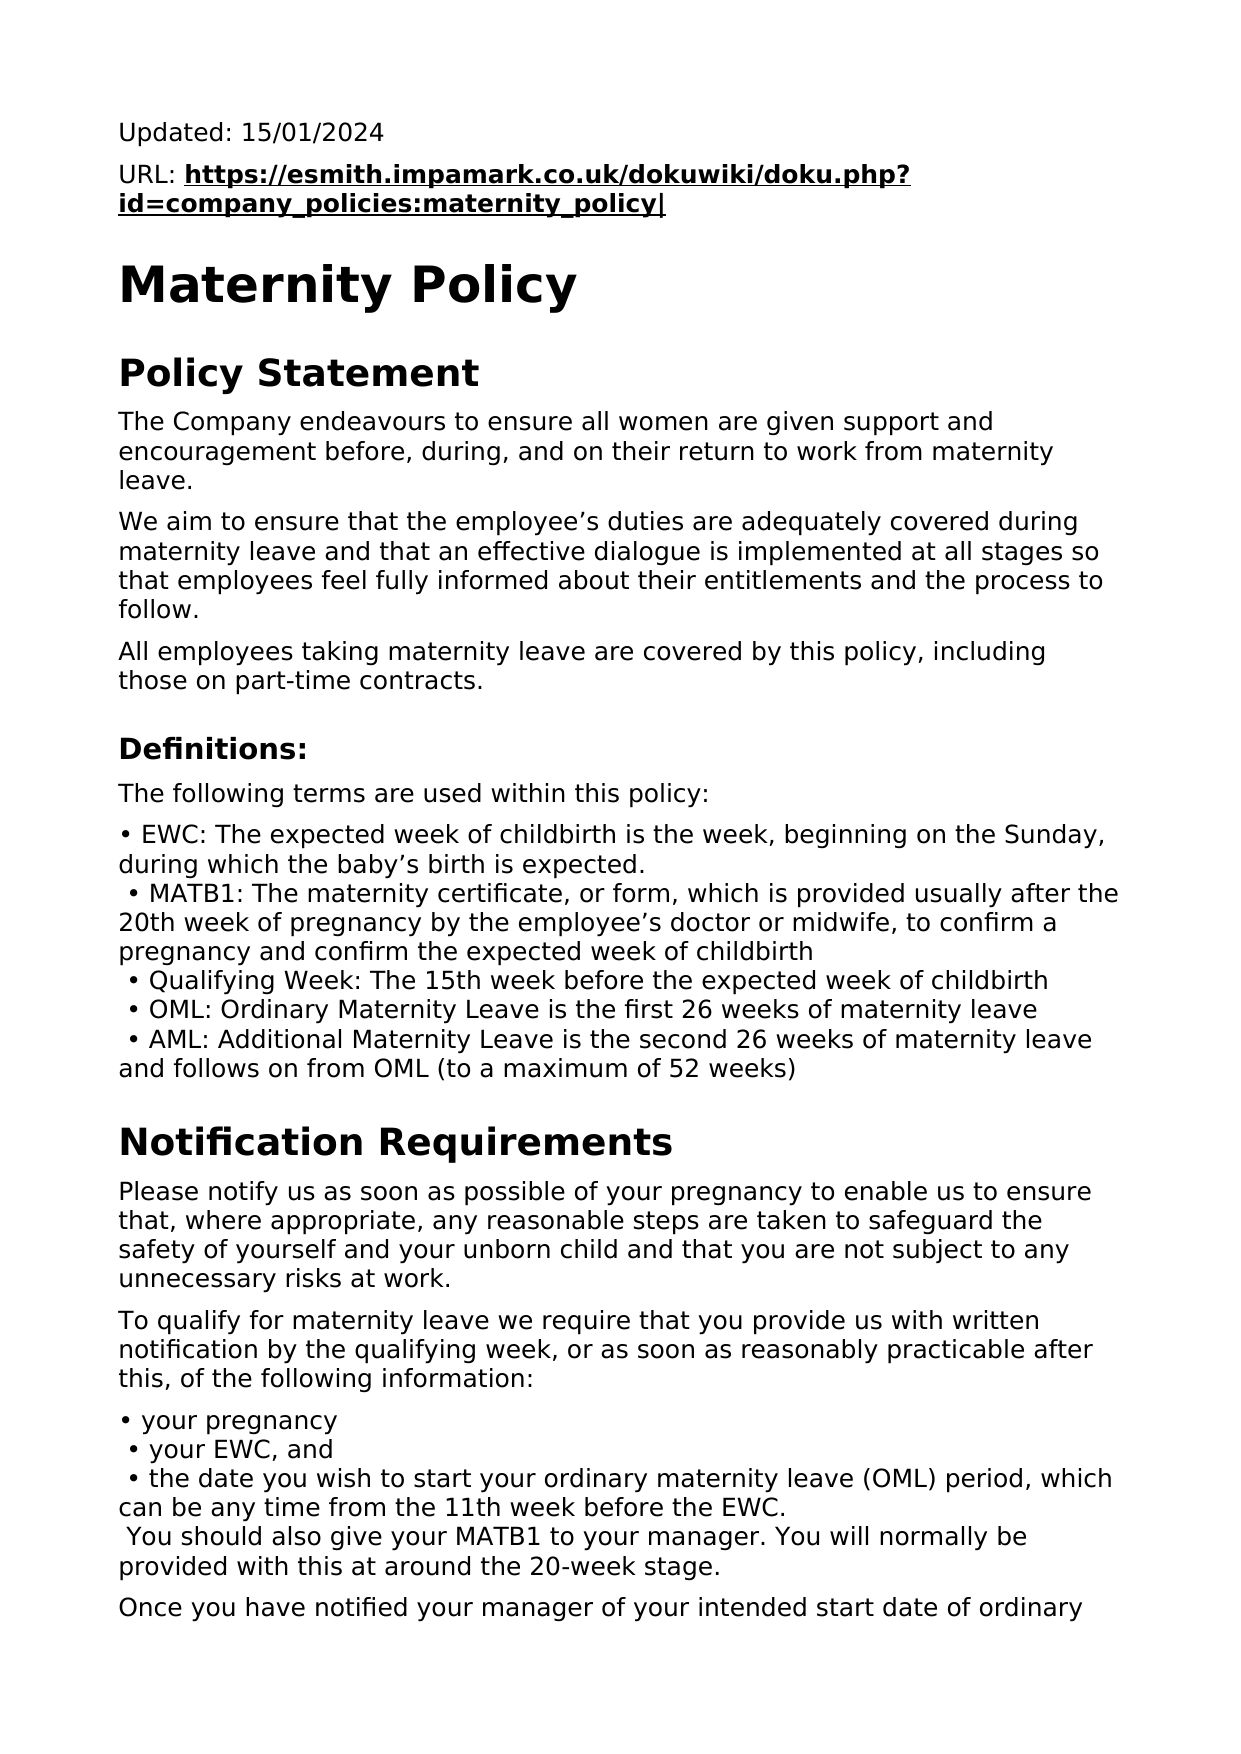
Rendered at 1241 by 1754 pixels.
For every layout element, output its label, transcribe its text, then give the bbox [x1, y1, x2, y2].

text Please notify us as soon as possible of your pregnancy to enable us to ensure that, where appropriate, any reasonable steps are taken to safeguard the safety of yourself and your unborn child and that you are not subject to any unnecessary risks at work. [118, 1177, 1122, 1293]
text All employees taking maternity leave are covered by this policy, including those on part-time contracts. [118, 637, 1122, 695]
text The following terms are used within this policy: [118, 779, 1122, 808]
text The Company endeavours to ensure all women are given support and encouragement before, during, and on their return to work from maternity leave. [118, 407, 1122, 495]
text • EWC: The expected week of childbirth is the week, beginning on the Sunday, during which the baby’s birth is expected. • MATB1: The maternity certificate, or form, which is provided usually after the 20th week of pregnancy by the employee’s doctor or midwife, to confirm a pregnancy and confirm the expected week of childbirth • Qualifying Week: The 15th week before the expected week of childbirth • OML: Ordinary Maternity Leave is the first 26 weeks of maternity leave • AML: Additional Maternity Leave is the second 26 weeks of maternity leave and follows on from OML (to a maximum of 52 weeks) [118, 821, 1122, 1083]
subtitle Maternity Policy [118, 256, 1122, 314]
text URL: https://esmith.impamark.co.uk/dokuwiki/doku.php?id=company_policies:maternity_policy| [118, 160, 1122, 218]
subtitle Definitions: [118, 732, 1122, 766]
subtitle Notification Requirements [118, 1121, 1122, 1164]
text Once you have notified your manager of your intended start date of ordinary [118, 1593, 1122, 1623]
text Updated: 15/01/2024 [118, 118, 1122, 147]
text • your pregnancy • your EWC, and • the date you wish to start your ordinary maternity leave (OML) period, which can be any time from the 11th week before the EWC. You should also give your MATB1 to your manager. You will normally be provided with this at around the 20-week stage. [118, 1406, 1122, 1581]
text To qualify for maternity leave we require that you provide us with written notification by the qualifying week, or as soon as reasonably practicable after this, of the following information: [118, 1306, 1122, 1393]
subtitle Policy Statement [118, 351, 1122, 395]
text We aim to ensure that the employee’s duties are adequately covered during maternity leave and that an effective dialogue is implemented at all stages so that employees feel fully informed about their entitlements and the process to follow. [118, 507, 1122, 624]
